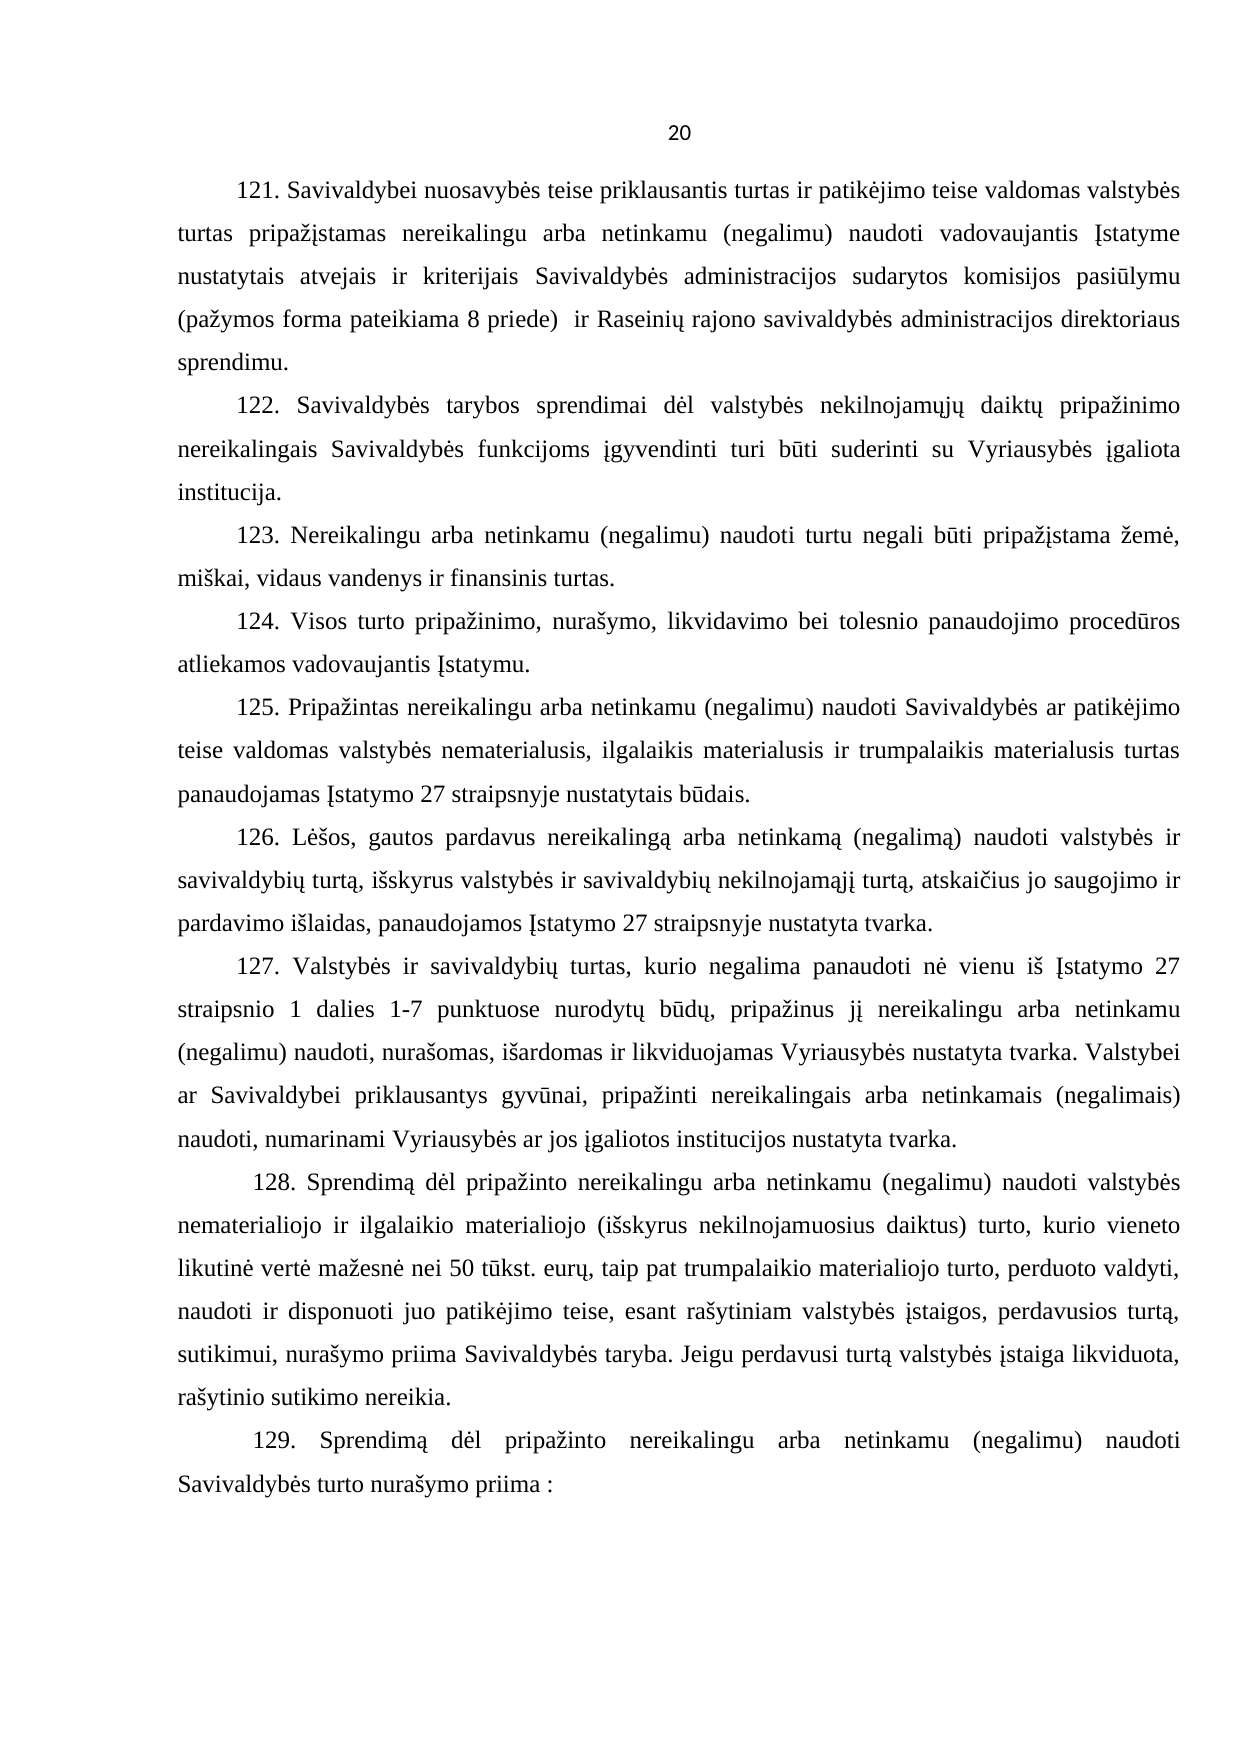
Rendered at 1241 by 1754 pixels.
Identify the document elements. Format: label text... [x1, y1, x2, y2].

text 122. Savivaldybės tarybos sprendimai dėl valstybės nekilnojamųjų daiktų pripažinimo nereikalingais Savivaldybės funkcijoms įgyvendinti turi būti suderinti su Vyriausybės įgaliota institucija. [177, 391, 1181, 506]
text 128. Sprendimą dėl pripažinto nereikalingu arba netinkamu (negalimu) naudoti valstybės nematerialiojo ir ilgalaikio materialiojo (išskyrus nekilnojamuosius daiktus) turto, kurio vieneto likutinė vertė mažesnė nei 50 tūkst. eurų, taip pat trumpalaikio materialiojo turto, perduoto valdyti, naudoti ir disponuoti juo patikėjimo teise, esant rašytiniam valstybės įstaigos, perdavusios turtą, sutikimui, nurašymo priima Savivaldybės taryba. Jeigu perdavusi turtą valstybės įstaiga likviduota, rašytinio sutikimo nereikia. [177, 1167, 1181, 1411]
text 125. Pripažintas nereikalingu arba netinkamu (negalimu) naudoti Savivaldybės ar patikėjimo teise valdomas valstybės nematerialusis, ilgalaikis materialusis ir trumpalaikis materialusis turtas panaudojamas Įstatymo 27 straipsnyje nustatytais būdais. [177, 692, 1181, 807]
text 127. Valstybės ir savivaldybių turtas, kurio negalima panaudoti nė vienu iš Įstatymo 27 straipsnio 1 dalies 1-7 punktuose nurodytų būdų, pripažinus jį nereikalingu arba netinkamu (negalimu) naudoti, nurašomas, išardomas ir likviduojamas Vyriausybės nustatyta tvarka. Valstybei ar Savivaldybei priklausantys gyvūnai, pripažinti nereikalingais arba netinkamais (negalimais) naudoti, numarinami Vyriausybės ar jos įgaliotos institucijos nustatyta tvarka. [177, 951, 1181, 1152]
text 123. Nereikalingu arba netinkamu (negalimu) naudoti turtu negali būti pripažįstama žemė, miškai, vidaus vandenys ir finansinis turtas. [177, 520, 1181, 592]
text 129. Sprendimą dėl pripažinto nereikalingu arba netinkamu (negalimu) naudoti Savivaldybės turto nurašymo priima : [177, 1426, 1181, 1497]
text 121. Savivaldybei nuosavybės teise priklausantis turtas ir patikėjimo teise valdomas valstybės turtas pripažįstamas nereikalingu arba netinkamu (negalimu) naudoti vadovaujantis Įstatyme nustatytais atvejais ir kriterijais Savivaldybės administracijos sudarytos komisijos pasiūlymu (pažymos forma pateikiama 8 priede) ir Raseinių rajono savivaldybės administracijos direktoriaus sprendimu. [177, 175, 1181, 376]
text 124. Visos turto pripažinimo, nurašymo, likvidavimo bei tolesnio panaudojimo procedūros atliekamos vadovaujantis Įstatymu. [177, 606, 1181, 678]
text 126. Lėšos, gautos pardavus nereikalingą arba netinkamą (negalimą) naudoti valstybės ir savivaldybių turtą, išskyrus valstybės ir savivaldybių nekilnojamąjį turtą, atskaičius jo saugojimo ir pardavimo išlaidas, panaudojamos Įstatymo 27 straipsnyje nustatyta tvarka. [177, 822, 1181, 937]
